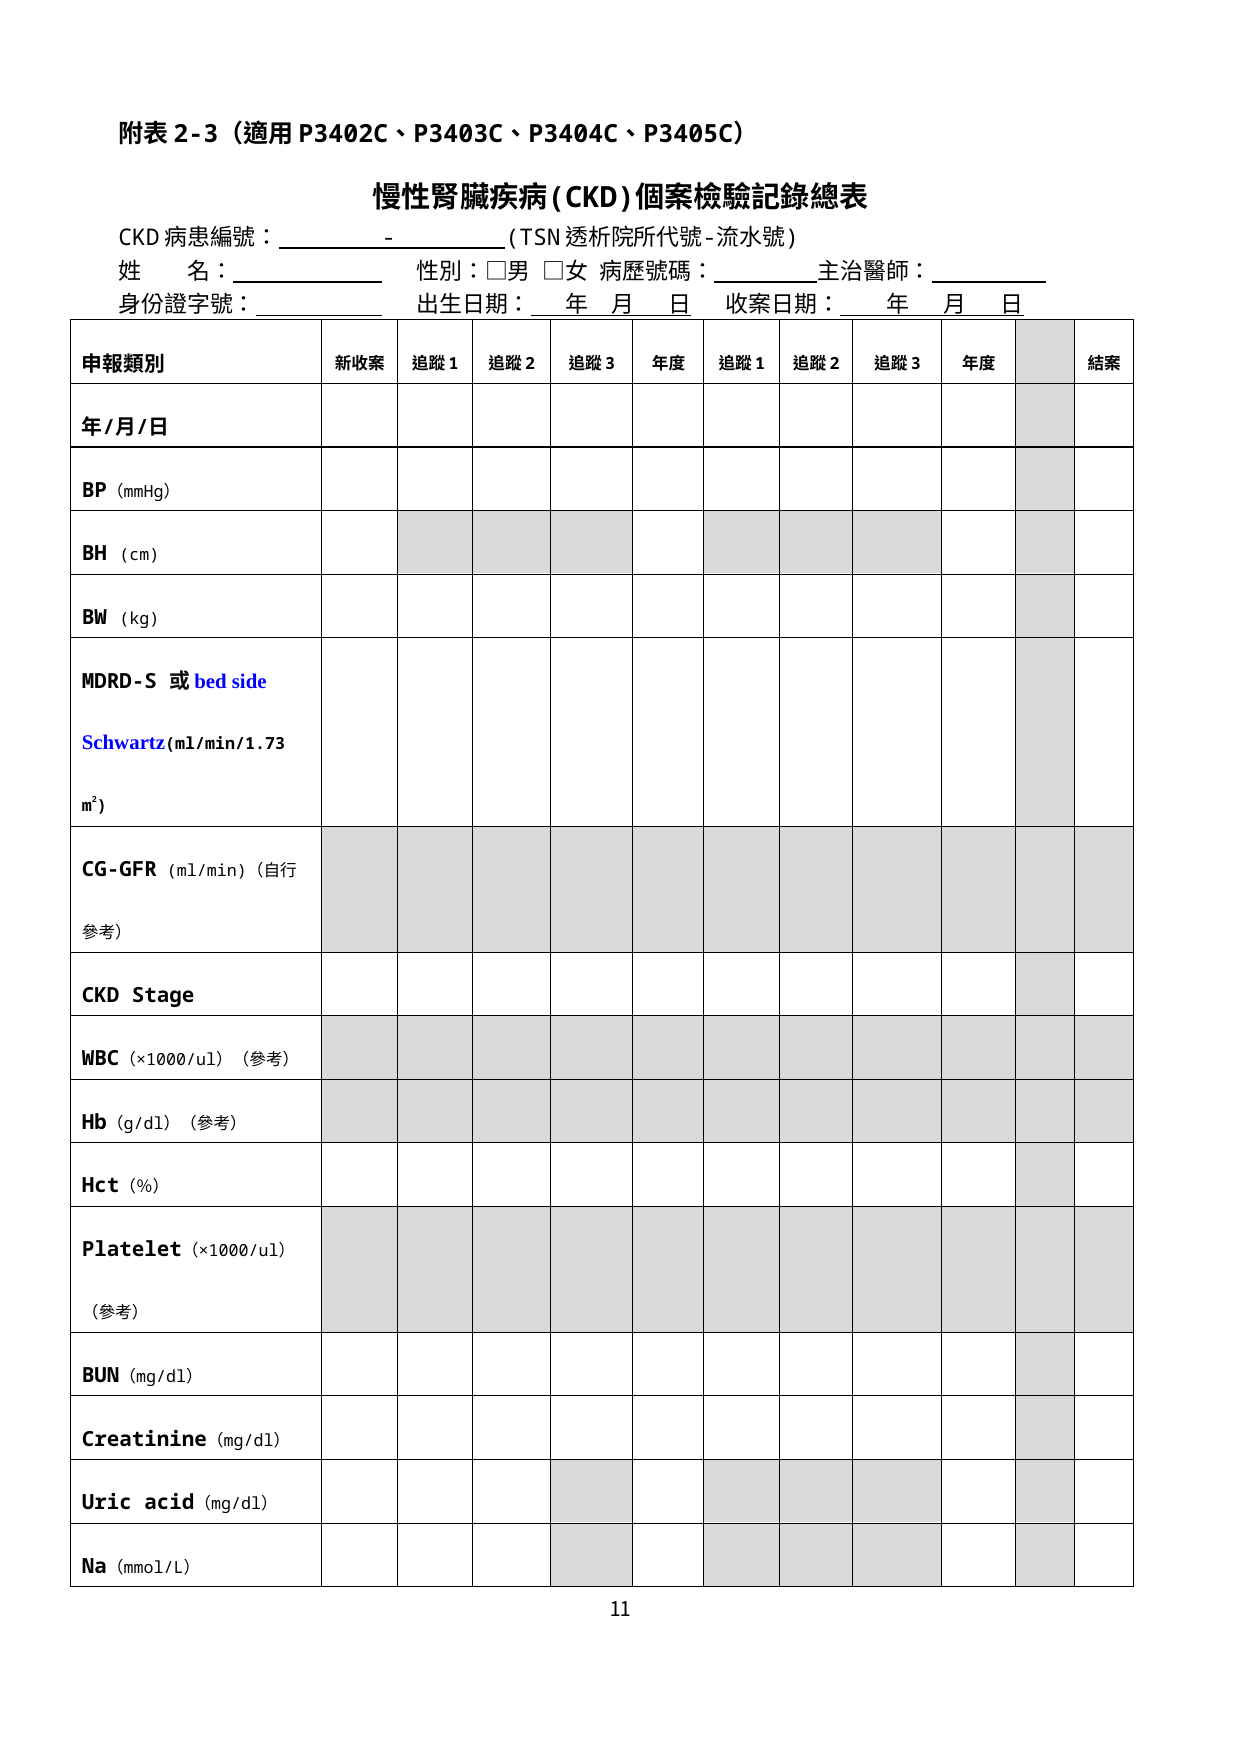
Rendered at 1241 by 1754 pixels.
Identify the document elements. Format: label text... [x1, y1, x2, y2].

table_cell [704, 1333, 779, 1395]
table_cell [551, 1207, 632, 1332]
table_cell [1075, 953, 1133, 1015]
table_cell [853, 1207, 941, 1332]
table_cell [853, 638, 941, 826]
table_cell [942, 448, 1015, 510]
table_cell [633, 827, 703, 952]
table_cell [1016, 384, 1074, 446]
table_cell [633, 638, 703, 826]
table_cell [551, 953, 632, 1015]
table_cell [398, 1396, 472, 1459]
table_cell [1016, 448, 1074, 510]
table_cell [704, 953, 779, 1015]
table_cell [322, 1143, 397, 1206]
table_cell [853, 1524, 941, 1586]
table_cell [704, 1524, 779, 1586]
table_header 追蹤1 [398, 320, 472, 383]
table_cell [551, 575, 632, 637]
table_cell [633, 1080, 703, 1142]
table_header 年度 [942, 320, 1015, 383]
table_cell [473, 1080, 550, 1142]
table_header 追蹤3 [853, 320, 941, 383]
table_cell [853, 1016, 941, 1079]
table_cell [780, 827, 852, 952]
table_cell [1075, 638, 1133, 826]
table_cell WBC（×1000/ul）（參考） [71, 1016, 321, 1079]
table_cell BP（mmHg） [71, 448, 321, 510]
table_header 年度 [633, 320, 703, 383]
table_cell [1075, 1524, 1133, 1586]
table_cell [853, 511, 941, 573]
table_cell [853, 384, 941, 446]
table_header 追蹤2 [473, 320, 550, 383]
table_cell [551, 1396, 632, 1459]
table_cell [942, 827, 1015, 952]
table_cell [322, 953, 397, 1015]
table_cell [853, 953, 941, 1015]
table_cell [633, 1460, 703, 1522]
table_cell [473, 448, 550, 510]
table_header [1016, 320, 1074, 383]
table_header 新收案 [322, 320, 397, 383]
table_cell [633, 384, 703, 446]
table_cell [1075, 575, 1133, 637]
table_cell [942, 1080, 1015, 1142]
table_cell [1016, 1016, 1074, 1079]
table_cell [853, 1460, 941, 1522]
table_cell [473, 384, 550, 446]
table_cell [1016, 1333, 1074, 1395]
table_cell [633, 1524, 703, 1586]
table_cell [473, 511, 550, 573]
text CKD病患編號： - (TSN透析院所代號-流水號) [118, 215, 1122, 253]
table_cell [1075, 448, 1133, 510]
table_cell [780, 1396, 852, 1459]
table_cell [322, 1080, 397, 1142]
table_cell Na（mmol/L） [71, 1524, 321, 1586]
table_cell [853, 1396, 941, 1459]
table_cell [704, 1396, 779, 1459]
table_cell [322, 575, 397, 637]
table_cell [704, 384, 779, 446]
table_cell [1075, 1143, 1133, 1206]
table_cell BUN（mg/dl） [71, 1333, 321, 1395]
table_cell 年/月/日 [71, 384, 321, 446]
table_cell [704, 1016, 779, 1079]
table_header 追蹤1 [704, 320, 779, 383]
table_cell [473, 638, 550, 826]
table_cell [322, 827, 397, 952]
table_cell [942, 1143, 1015, 1206]
table_cell [322, 384, 397, 446]
table_cell [1075, 1333, 1133, 1395]
table_header 申報類別 [71, 320, 321, 383]
table_cell [942, 1016, 1015, 1079]
table_cell [633, 511, 703, 573]
text 身份證字號： 出生日期： 年 月 日 收案日期： 年 月 日 [118, 286, 1122, 319]
table_cell [942, 1396, 1015, 1459]
table_cell [1075, 1396, 1133, 1459]
table_cell [780, 1143, 852, 1206]
table_cell [704, 638, 779, 826]
table_cell [473, 1207, 550, 1332]
table_cell [853, 1143, 941, 1206]
table_cell [398, 1460, 472, 1522]
text 慢性腎臟疾病(CKD)個案檢驗記錄總表 [118, 153, 1122, 215]
table_cell [780, 511, 852, 573]
table_cell [780, 384, 852, 446]
table_cell Platelet（×1000/ul）（參考） [71, 1207, 321, 1332]
table_cell [853, 575, 941, 637]
table_cell [1075, 511, 1133, 573]
table_cell [942, 1333, 1015, 1395]
table_cell [942, 953, 1015, 1015]
table_cell [322, 1207, 397, 1332]
table_cell [551, 384, 632, 446]
table_cell [1075, 1460, 1133, 1522]
table_cell [1016, 1460, 1074, 1522]
table_cell [942, 511, 1015, 573]
table_cell [633, 1016, 703, 1079]
table_cell [780, 1080, 852, 1142]
table_cell [322, 638, 397, 826]
table_cell [780, 1460, 852, 1522]
table_cell Hb（g/dl）（參考） [71, 1080, 321, 1142]
table_cell [942, 1524, 1015, 1586]
table_cell [1016, 827, 1074, 952]
table_cell [551, 511, 632, 573]
table_cell [780, 1524, 852, 1586]
table_cell [780, 575, 852, 637]
table_cell [473, 1460, 550, 1522]
text 姓 名： 性別：□男 □女 病歷號碼： 主治醫師： [118, 253, 1122, 286]
table_cell [780, 638, 852, 826]
table_cell [633, 448, 703, 510]
table_cell [398, 1207, 472, 1332]
table_cell [551, 827, 632, 952]
table_header 追蹤3 [551, 320, 632, 383]
table_cell [1016, 953, 1074, 1015]
table_cell [398, 1143, 472, 1206]
table_header 結案 [1075, 320, 1133, 383]
table_cell [551, 1016, 632, 1079]
table_cell [704, 448, 779, 510]
table_cell [398, 1524, 472, 1586]
table_cell [473, 1016, 550, 1079]
table_cell [322, 1396, 397, 1459]
table_cell [398, 638, 472, 826]
table_cell [853, 1333, 941, 1395]
table_cell [1016, 1207, 1074, 1332]
table_cell [780, 1333, 852, 1395]
table_cell [398, 575, 472, 637]
table_cell [780, 1016, 852, 1079]
table_cell [398, 827, 472, 952]
table_cell [398, 511, 472, 573]
table_cell [551, 1333, 632, 1395]
table_cell [473, 953, 550, 1015]
table_cell [398, 1333, 472, 1395]
table_cell [398, 953, 472, 1015]
table_cell [398, 384, 472, 446]
table_cell [942, 575, 1015, 637]
table_cell [551, 448, 632, 510]
table_cell [853, 448, 941, 510]
table_cell [780, 1207, 852, 1332]
table_cell [322, 1524, 397, 1586]
table_cell [473, 827, 550, 952]
table_cell [780, 448, 852, 510]
table_cell [1016, 1524, 1074, 1586]
table_cell BW (kg) [71, 575, 321, 637]
table_cell Hct（％） [71, 1143, 321, 1206]
table_cell [1016, 1396, 1074, 1459]
table_cell [853, 1080, 941, 1142]
table_cell [704, 1207, 779, 1332]
table_cell [1075, 1207, 1133, 1332]
table_cell BH (cm) [71, 511, 321, 573]
table_cell [473, 575, 550, 637]
table_cell [1016, 1143, 1074, 1206]
table_cell [704, 1080, 779, 1142]
table_cell [1075, 1080, 1133, 1142]
table_cell [473, 1333, 550, 1395]
table_cell [704, 1143, 779, 1206]
table_cell [398, 1080, 472, 1142]
text 附表2-3（適用P3402C、P3403C、P3404C、P3405C） [118, 90, 1122, 153]
table_cell [1016, 575, 1074, 637]
table_cell [633, 1333, 703, 1395]
table_cell [551, 1143, 632, 1206]
table_cell [473, 1143, 550, 1206]
table_cell [633, 1143, 703, 1206]
table_cell [942, 1207, 1015, 1332]
table_cell [942, 1460, 1015, 1522]
table_cell [473, 1396, 550, 1459]
table_cell [633, 953, 703, 1015]
table_cell [551, 1460, 632, 1522]
table_cell [633, 1207, 703, 1332]
table_cell [551, 1080, 632, 1142]
table_header 追蹤2 [780, 320, 852, 383]
table_cell [1016, 1080, 1074, 1142]
table_cell [853, 827, 941, 952]
table_cell [398, 1016, 472, 1079]
table_cell [942, 384, 1015, 446]
table_cell [704, 827, 779, 952]
table_cell [322, 448, 397, 510]
table_cell [1075, 384, 1133, 446]
table_cell MDRD-S 或bed side Schwartz(ml/min/1.73 m2) [71, 638, 321, 826]
table_cell [1016, 638, 1074, 826]
table_cell [942, 638, 1015, 826]
table_cell [1075, 827, 1133, 952]
table_cell [1075, 1016, 1133, 1079]
table_cell [1016, 511, 1074, 573]
table_cell [398, 448, 472, 510]
table_cell CKD Stage [71, 953, 321, 1015]
table_cell [322, 1016, 397, 1079]
table_cell [473, 1524, 550, 1586]
table_cell [704, 575, 779, 637]
table_cell [322, 1333, 397, 1395]
table_cell Creatinine（mg/dl） [71, 1396, 321, 1459]
table_cell [551, 1524, 632, 1586]
table_cell [322, 1460, 397, 1522]
table_cell [704, 1460, 779, 1522]
table_cell [322, 511, 397, 573]
table_cell Uric acid（mg/dl） [71, 1460, 321, 1522]
table_cell [633, 1396, 703, 1459]
table_cell [780, 953, 852, 1015]
table_cell [704, 511, 779, 573]
table_cell CG-GFR (ml/min)（自行參考） [71, 827, 321, 952]
table_cell [633, 575, 703, 637]
table_cell [551, 638, 632, 826]
